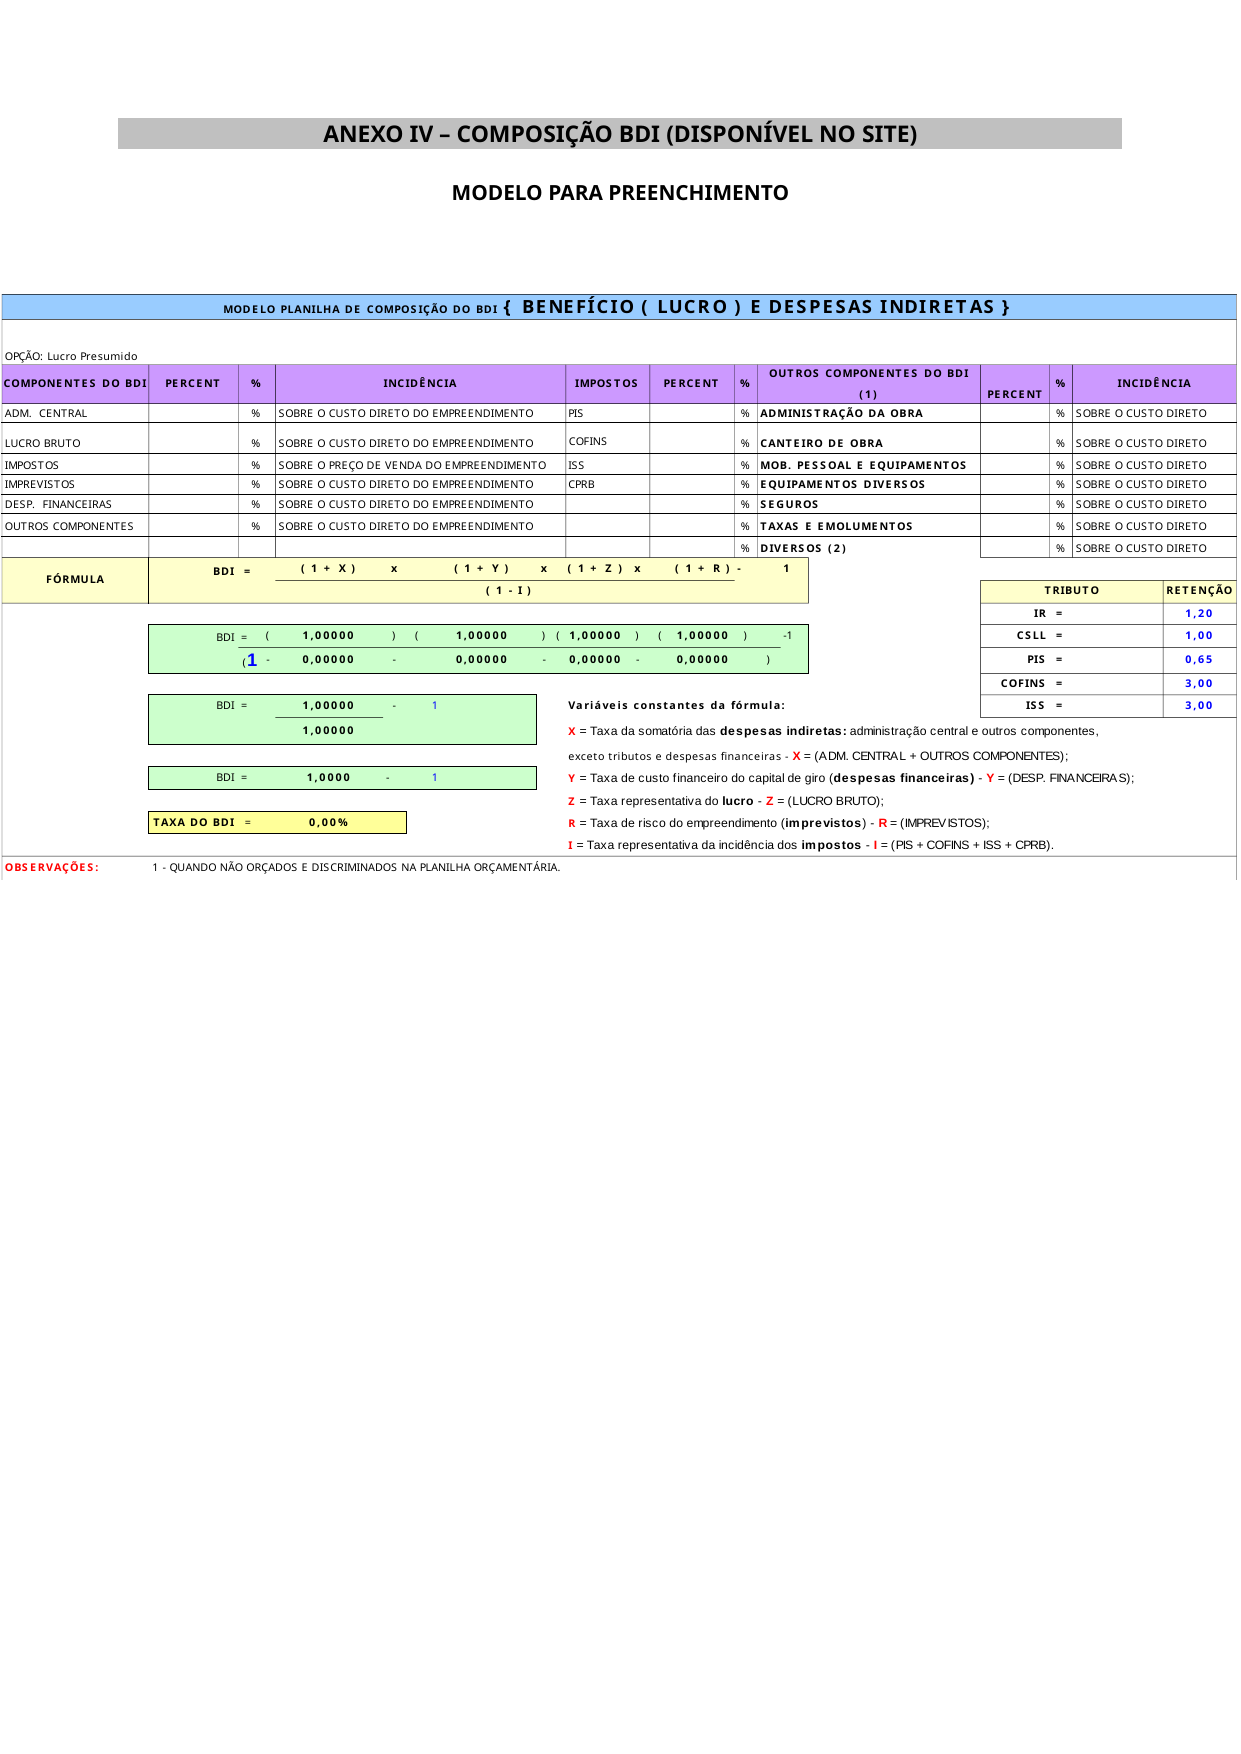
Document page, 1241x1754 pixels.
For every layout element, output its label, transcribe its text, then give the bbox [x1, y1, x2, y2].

text MODELO PARA PREENCHIMENTO [118, 178, 1122, 207]
text ANEXO IV – COMPOSIÇÃO BDI (DISPONÍVEL NO SITE) [118, 118, 1122, 149]
